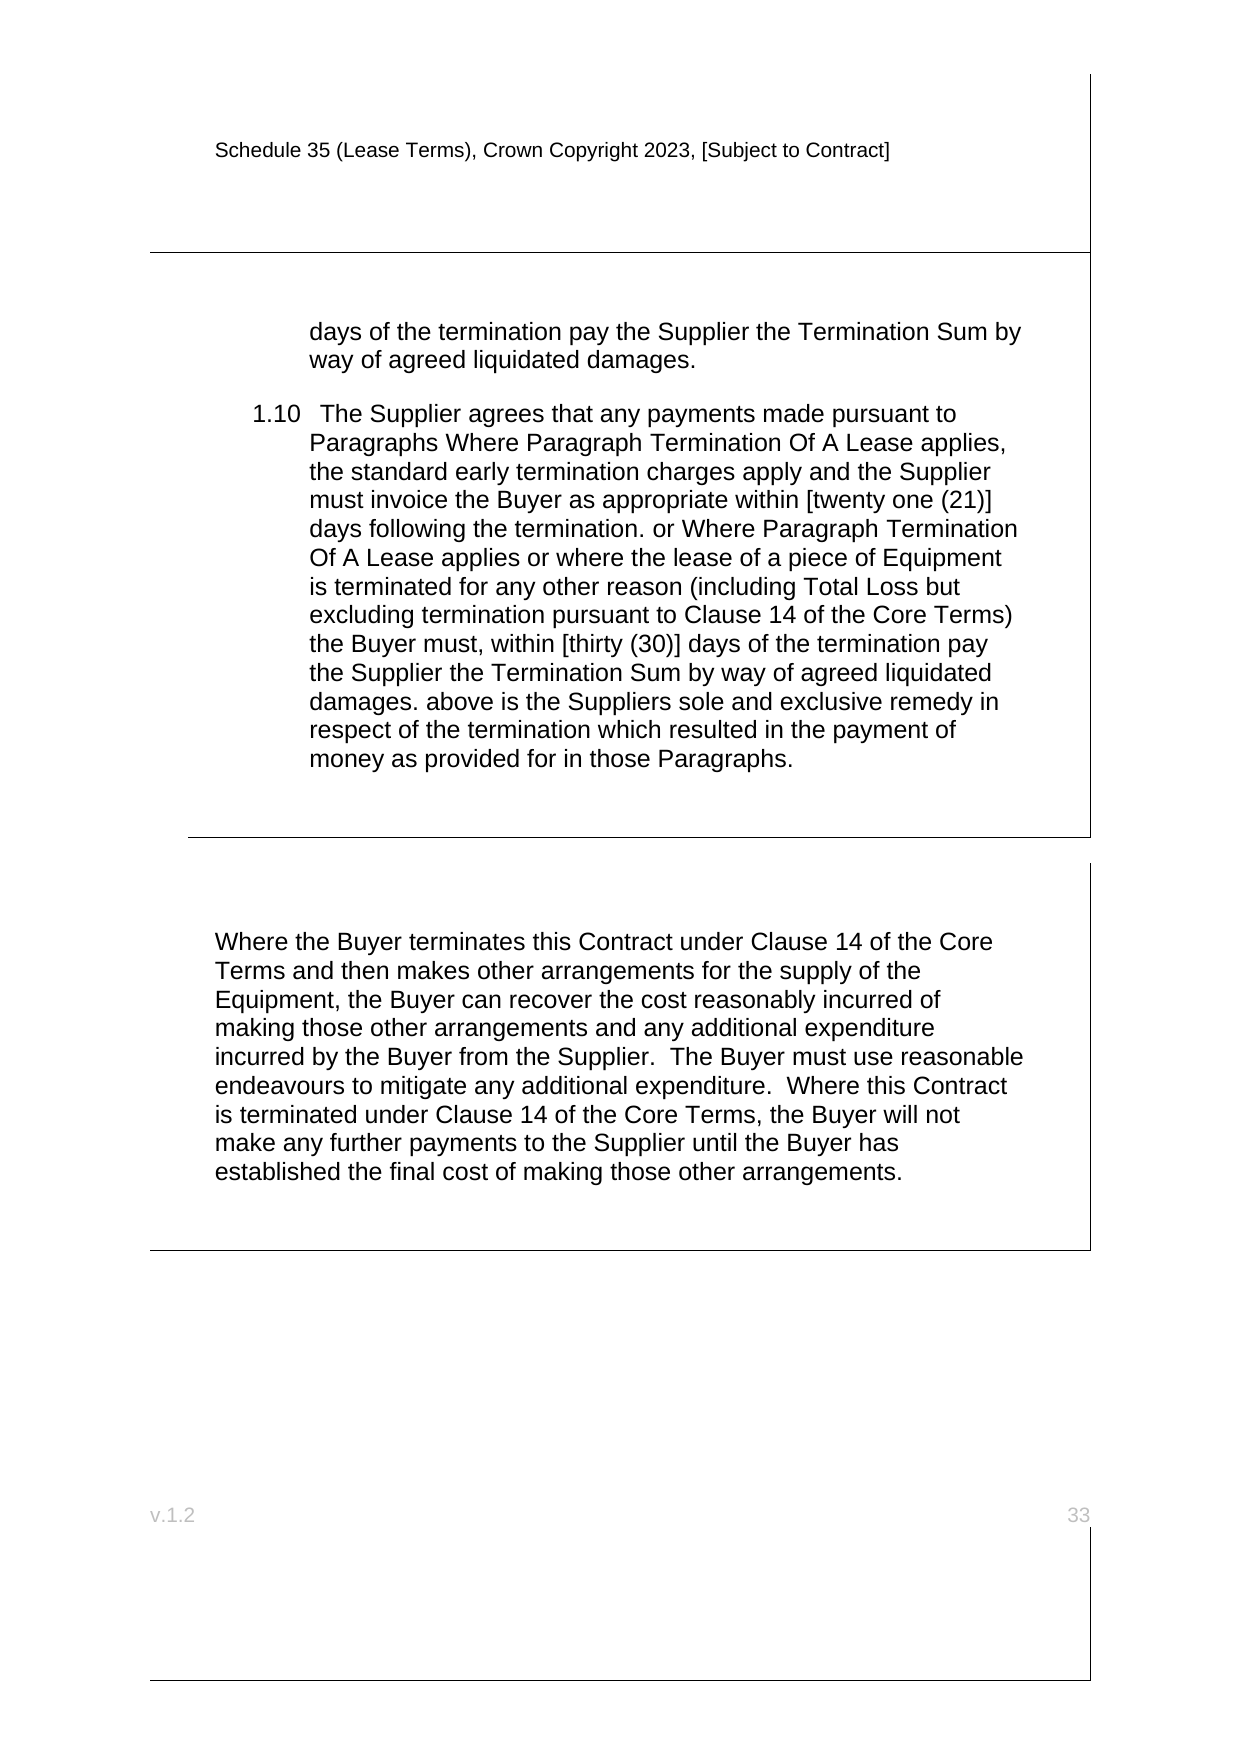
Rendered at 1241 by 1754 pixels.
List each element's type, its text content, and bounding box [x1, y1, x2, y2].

subtitle Where Paragraph 10 applies or where the lease of a piece of Equipment is terminated for any other reason (including Total Loss but excluding termination pursuant to Clause 14 of the Core Terms) the Buyer must, within [thirty (30)] days of the termination pay the Supplier the Termination Sum by way of agreed liquidated damages. [187, 252, 1090, 334]
subtitle The Supplier agrees that any payments made pursuant to Paragraphs 11.2 or 11.4 above is the Suppliers sole and exclusive remedy in respect of the termination which resulted in the payment of money as provided for in those Paragraphs. [187, 334, 1091, 837]
subtitle Where the Buyer terminates this Contract under Clause 14 of the Core Terms and then makes other arrangements for the supply of the Equipment, the Buyer can recover the cost reasonably incurred of making those other arrangements and any additional expenditure incurred by the Buyer from the Supplier. The Buyer must use reasonable endeavours to mitigate any additional expenditure. Where this Contract is terminated under Clause 14 of the Core Terms, the Buyer will not make any further payments to the Supplier until the Buyer has established the final cost of making those other arrangements. [150, 862, 1091, 1250]
